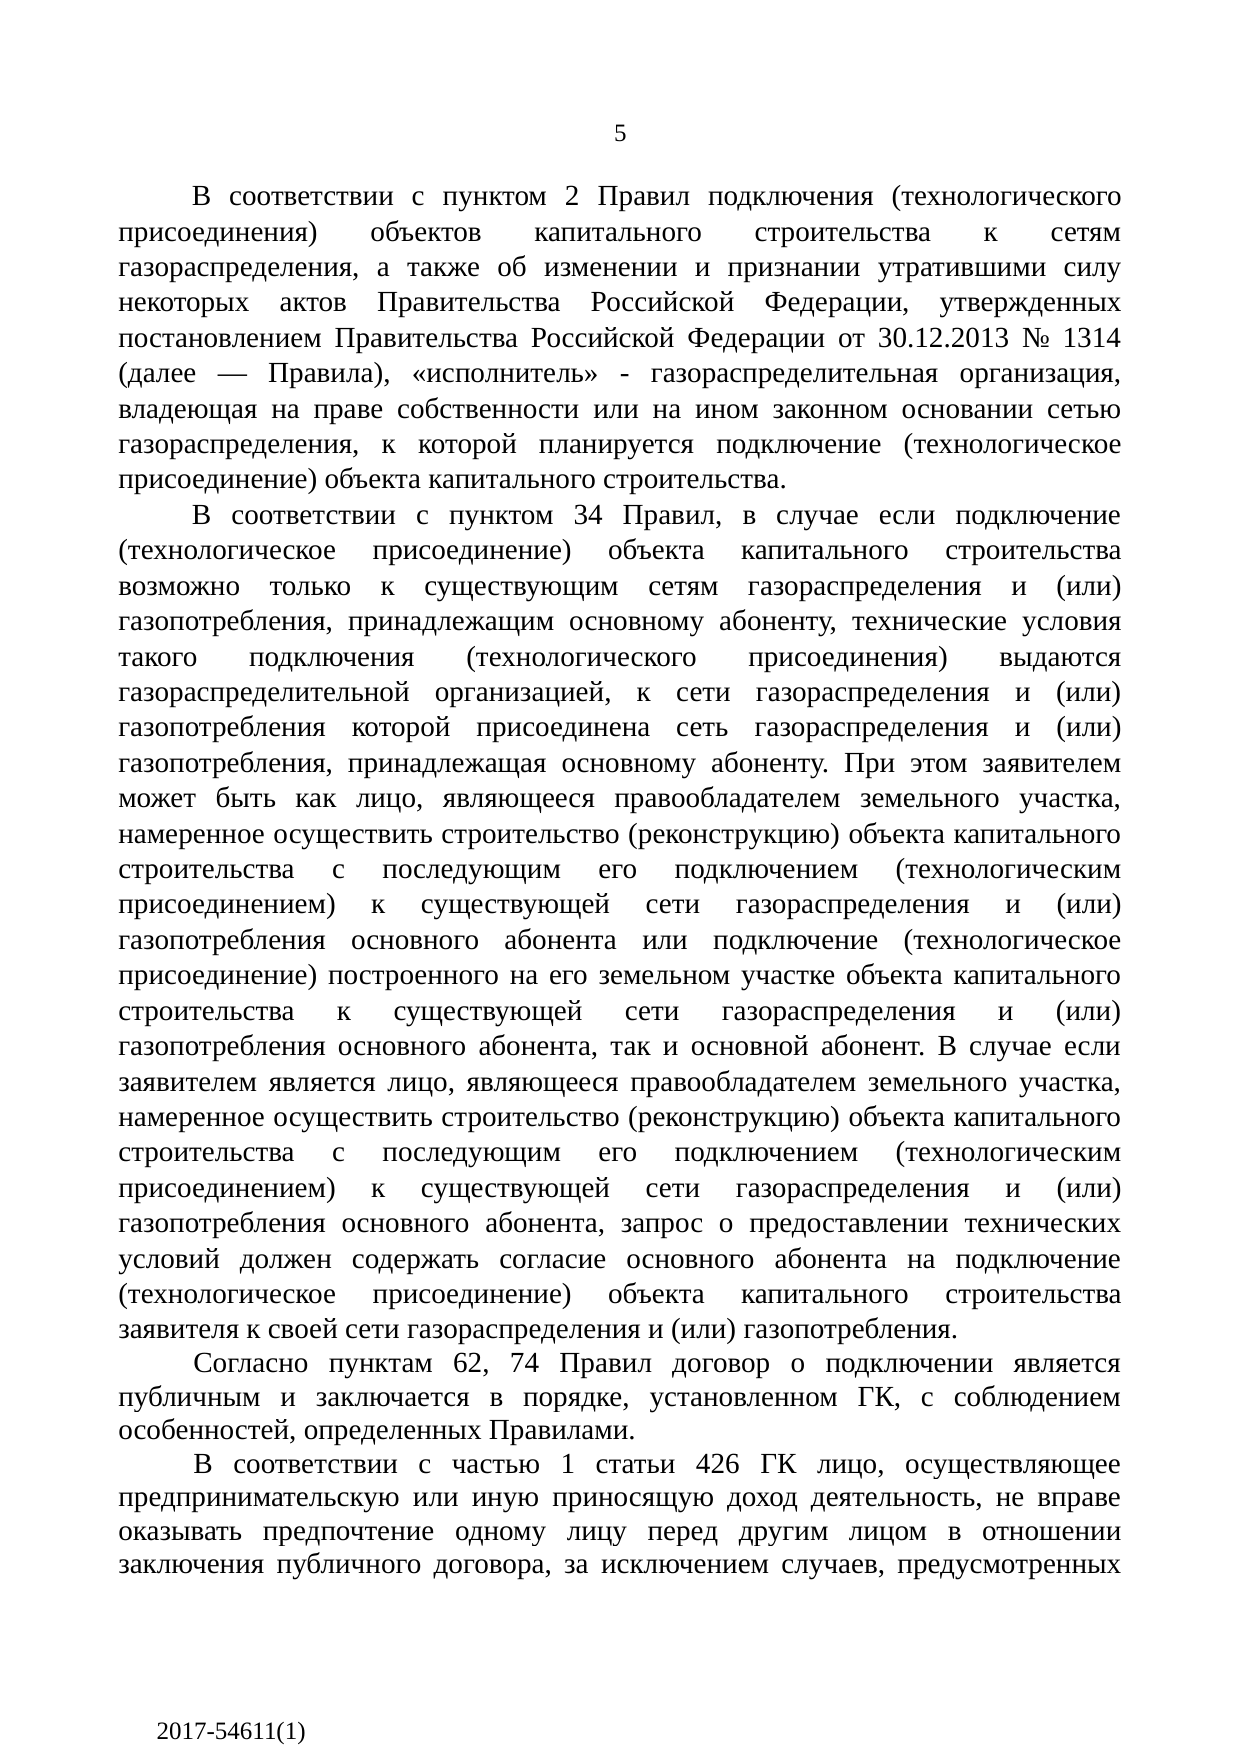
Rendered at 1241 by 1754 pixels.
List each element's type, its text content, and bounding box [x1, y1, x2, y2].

text В соответствии с пунктом 2 Правил подключения (технологического присоединения) объектов капитального строительства к сетям газораспределения, а также об изменении и признании утратившими силу некоторых актов Правительства Российской Федерации, утвержденных постановлением Правительства Российской Федерации от 30.12.2013 № 1314 (далее — Правила), «исполнитель» - газораспределительная организация, владеющая на праве собственности или на ином законном основании сетью газораспределения, к которой планируется подключение (технологическое присоединение) объекта капитального строительства. [118, 176, 1122, 495]
text В соответствии с пунктом 34 Правил, в случае если подключение (технологическое присоединение) объекта капитального строительства возможно только к существующим сетям газораспределения и (или) газопотребления, принадлежащим основному абоненту, технические условия такого подключения (технологического присоединения) выдаются газораспределительной организацией, к сети газораспределения и (или) газопотребления которой присоединена сеть газораспределения и (или) газопотребления, принадлежащая основному абоненту. При этом заявителем может быть как лицо, являющееся правообладателем земельного участка, намеренное осуществить строительство (реконструкцию) объекта капитального строительства с последующим его подключением (технологическим присоединением) к существующей сети газораспределения и (или) газопотребления основного абонента или подключение (технологическое присоединение) построенного на его земельном участке объекта капитального строительства к существующей сети газораспределения и (или) газопотребления основного абонента, так и основной абонент. В случае если заявителем является лицо, являющееся правообладателем земельного участка, намеренное осуществить строительство (реконструкцию) объекта капитального строительства с последующим его подключением (технологическим присоединением) к существующей сети газораспределения и (или) газопотребления основного абонента, запрос о предоставлении технических условий должен содержать согласие основного абонента на подключение (технологическое присоединение) объекта капитального строительства заявителя к своей сети газораспределения и (или) газопотребления. [118, 495, 1122, 1345]
text В соответствии с частью 1 статьи 426 ГК лицо, осуществляющее предпринимательскую или иную приносящую доход деятельность, не вправе оказывать предпочтение одному лицу перед другим лицом в отношении заключения публичного договора, за исключением случаев, предусмотренных [118, 1446, 1122, 1580]
text Согласно пунктам 62, 74 Правил договор о подключении является публичным и заключается в порядке, установленном ГК, с соблюдением особенностей, определенных Правилами. [118, 1345, 1122, 1446]
